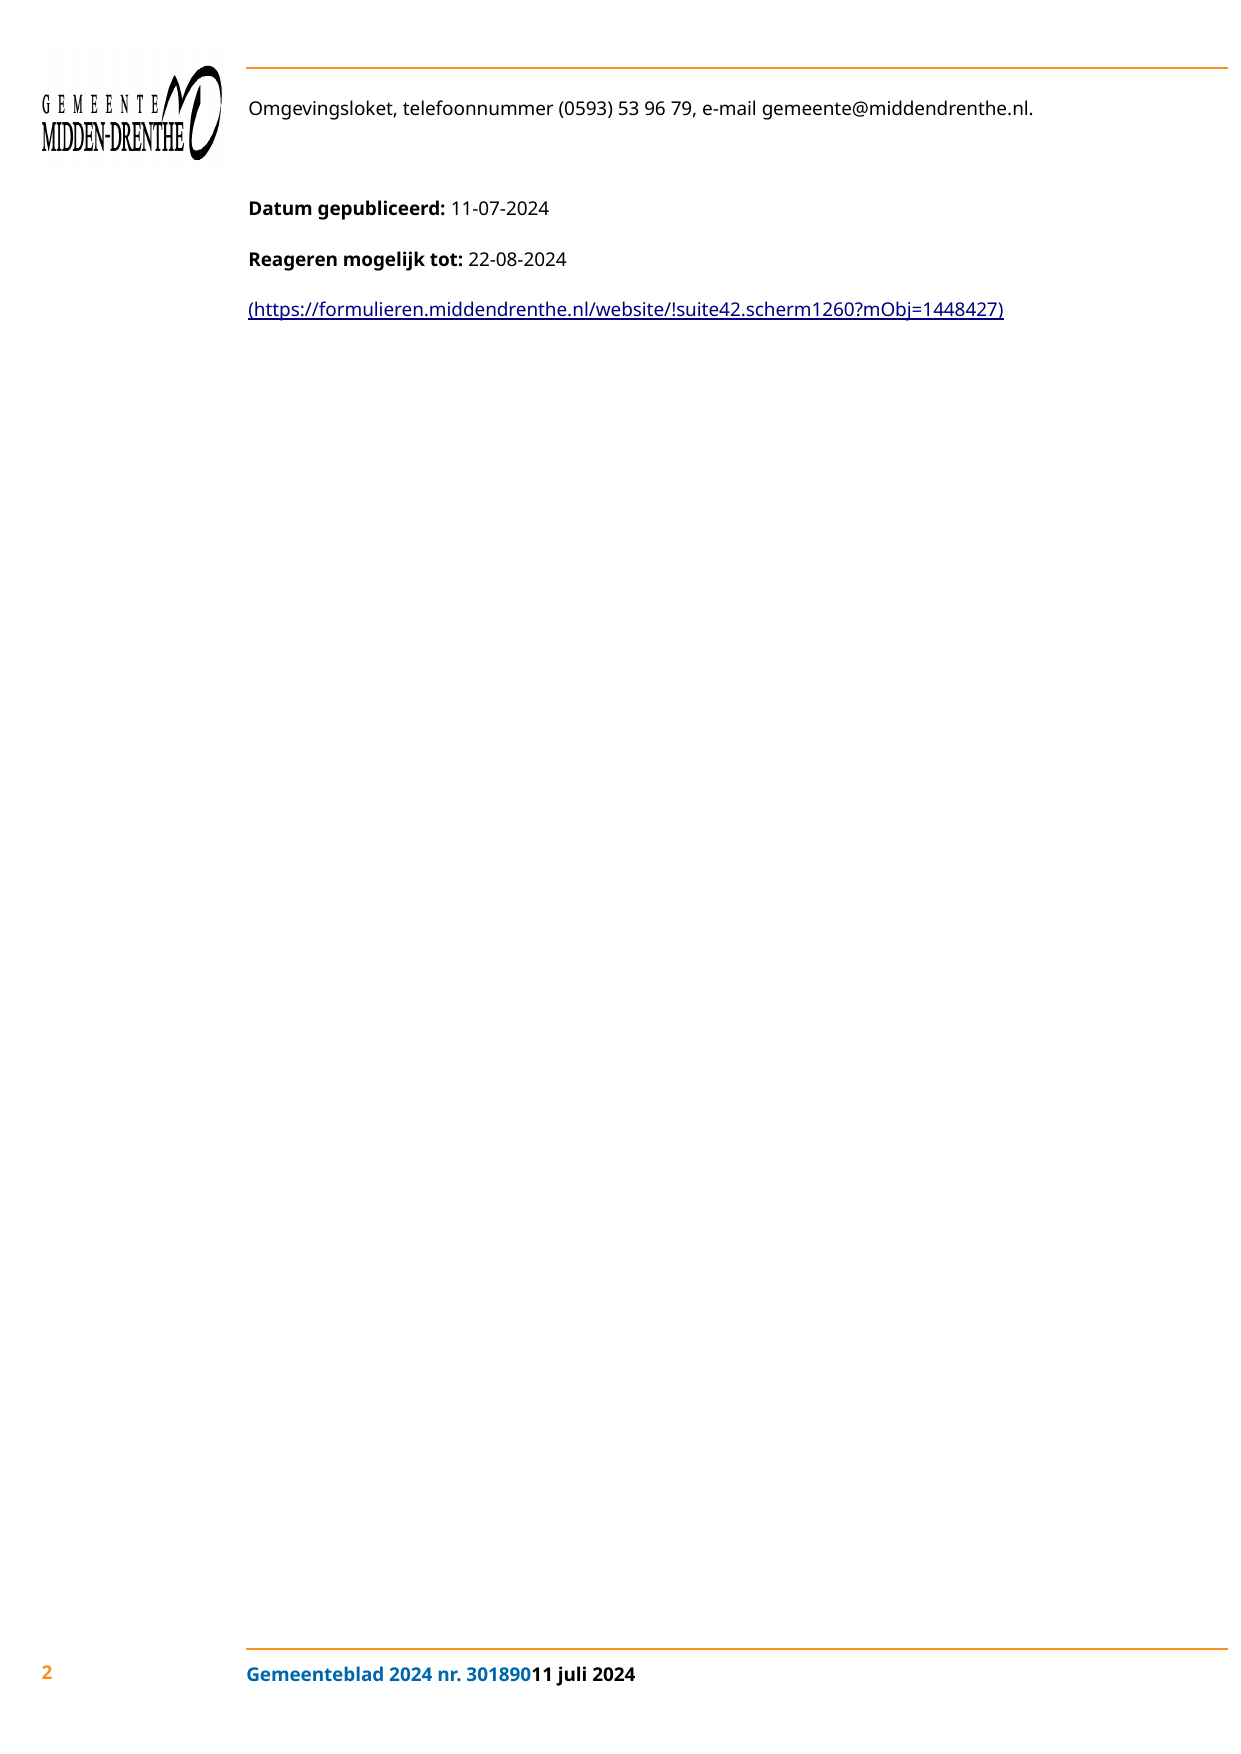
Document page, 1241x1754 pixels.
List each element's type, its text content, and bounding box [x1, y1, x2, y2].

picture [41, 47, 231, 172]
text Datum gepubliceerd: 11-07-2024 [248, 196, 1152, 221]
text Reageren mogelijk tot: 22-08-2024 [248, 246, 1152, 272]
text Omgevingsloket, telefoonnummer (0593) 53 96 79, e-mail gemeente@middendrenthe.nl. [248, 95, 1152, 121]
text (https://formulieren.middendrenthe.nl/website/!suite42.scherm1260?mObj=1448427) [248, 296, 1152, 322]
